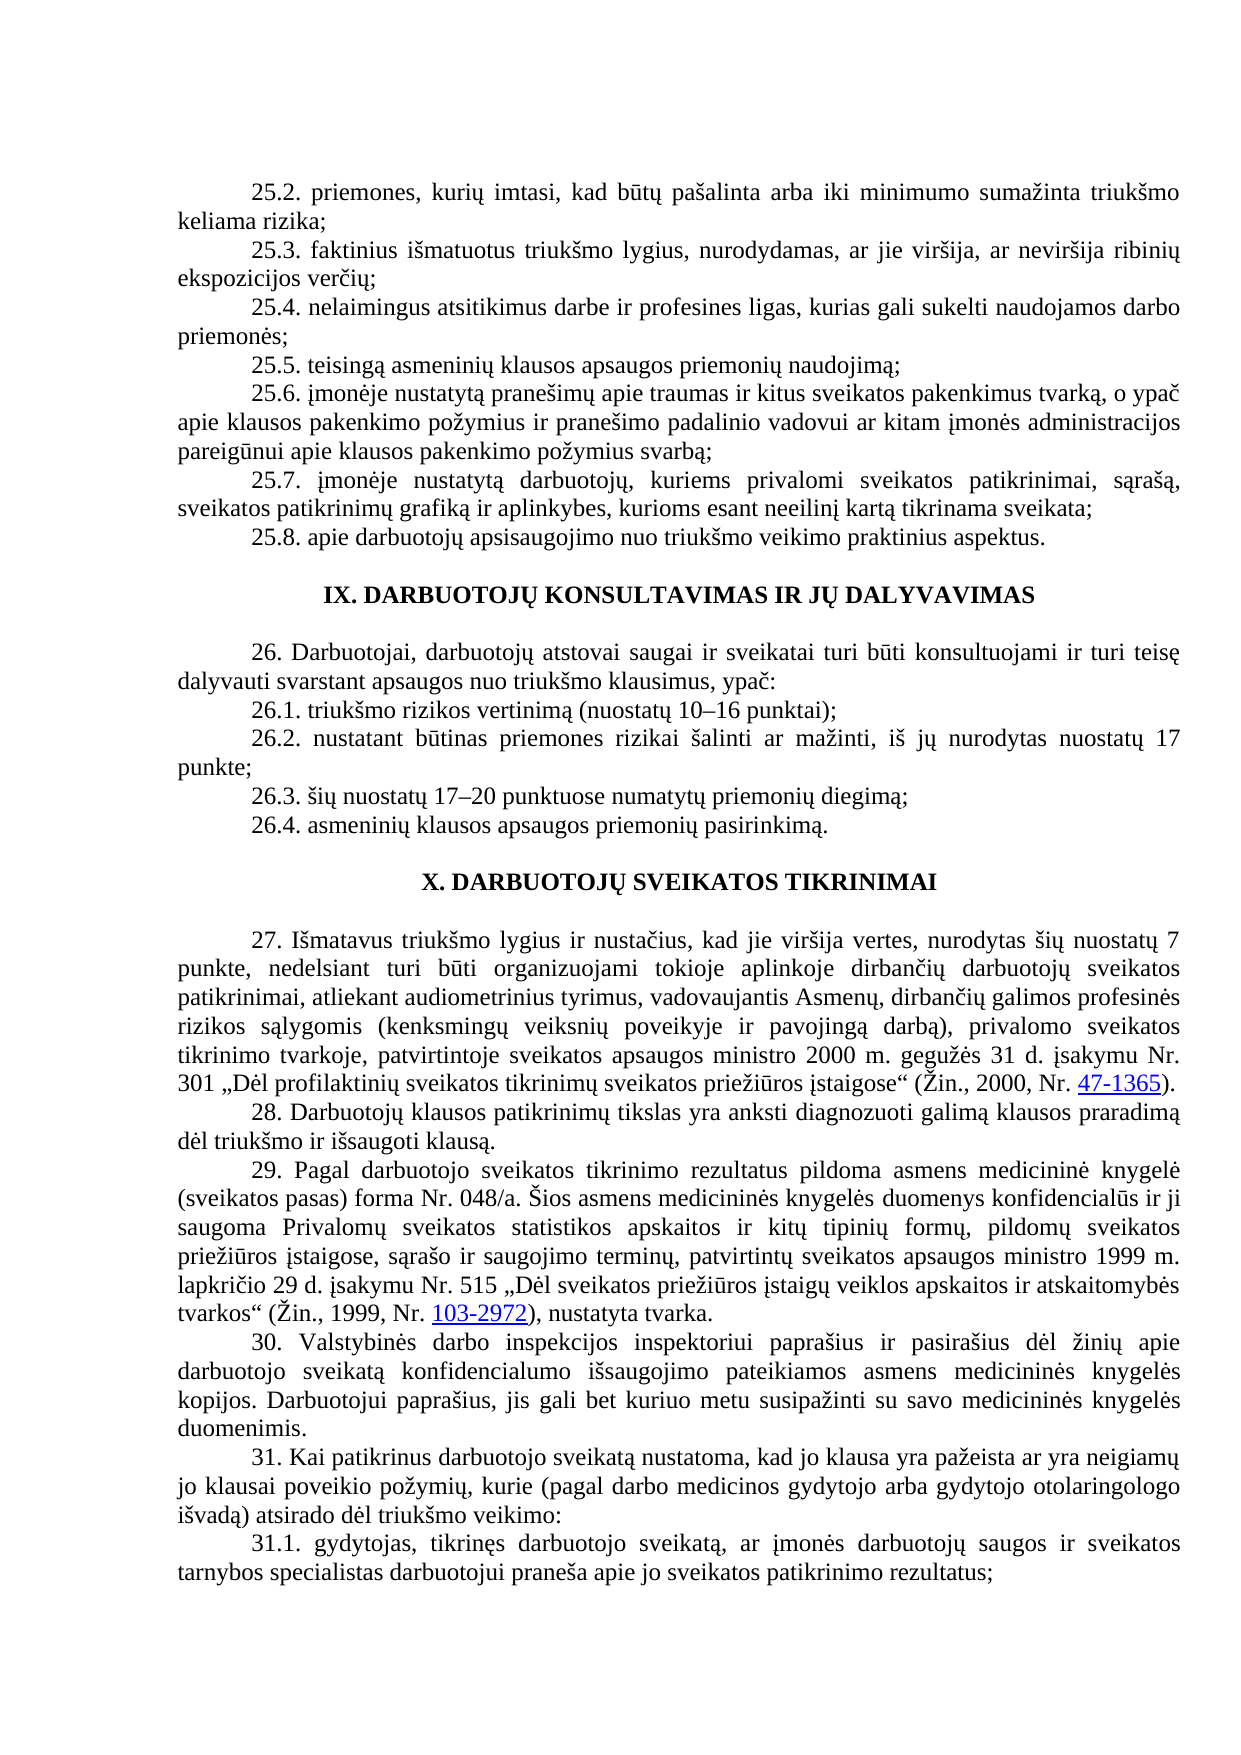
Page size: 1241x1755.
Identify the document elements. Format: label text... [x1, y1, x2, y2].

text 28. Darbuotojų klausos patikrinimų tikslas yra anksti diagnozuoti galimą klausos praradimą dėl triukšmo ir išsaugoti klausą. [177, 1097, 1181, 1155]
text 26.3. šių nuostatų 17–20 punktuose numatytų priemonių diegimą; [177, 781, 1181, 810]
text 26. Darbuotojai, darbuotojų atstovai saugai ir sveikatai turi būti konsultuojami ir turi teisę dalyvauti svarstant apsaugos nuo triukšmo klausimus, ypač: [177, 637, 1181, 695]
text 25.8. apie darbuotojų apsisaugojimo nuo triukšmo veikimo praktinius aspektus. [177, 522, 1181, 551]
text 27. Išmatavus triukšmo lygius ir nustačius, kad jie viršija vertes, nurodytas šių nuostatų 7 punkte, nedelsiant turi būti organizuojami tokioje aplinkoje dirbančių darbuotojų sveikatos patikrinimai, atliekant audiometrinius tyrimus, vadovaujantis Asmenų, dirbančių galimos profesinės rizikos sąlygomis (kenksmingų veiksnių poveikyje ir pavojingą darbą), privalomo sveikatos tikrinimo tvarkoje, patvirtintoje sveikatos apsaugos ministro 2000 m. gegužės 31 d. įsakymu Nr. 301 „Dėl profilaktinių sveikatos tikrinimų sveikatos priežiūros įstaigose“ (Žin., 2000, Nr. 47-1365). [177, 925, 1181, 1097]
text 25.2. priemones, kurių imtasi, kad būtų pašalinta arba iki minimumo sumažinta triukšmo keliama rizika; [177, 177, 1181, 235]
text 25.6. įmonėje nustatytą pranešimų apie traumas ir kitus sveikatos pakenkimus tvarką, o ypač apie klausos pakenkimo požymius ir pranešimo padalinio vadovui ar kitam įmonės administracijos pareigūnui apie klausos pakenkimo požymius svarbą; [177, 378, 1181, 465]
text 31.1. gydytojas, tikrinęs darbuotojo sveikatą, ar įmonės darbuotojų saugos ir sveikatos tarnybos specialistas darbuotojui praneša apie jo sveikatos patikrinimo rezultatus; [177, 1528, 1181, 1586]
text 25.3. faktinius išmatuotus triukšmo lygius, nurodydamas, ar jie viršija, ar neviršija ribinių ekspozicijos verčių; [177, 235, 1181, 292]
text 26.1. triukšmo rizikos vertinimą (nuostatų 10–16 punktai); [177, 695, 1181, 723]
text 31. Kai patikrinus darbuotojo sveikatą nustatoma, kad jo klausa yra pažeista ar yra neigiamų jo klausai poveikio požymių, kurie (pagal darbo medicinos gydytojo arba gydytojo otolaringologo išvadą) atsirado dėl triukšmo veikimo: [177, 1442, 1181, 1528]
text IX. DARBUOTOJŲ KONSULTAVIMAS IR JŲ DALYVAVIMAS [177, 580, 1181, 608]
text 26.2. nustatant būtinas priemones rizikai šalinti ar mažinti, iš jų nurodytas nuostatų 17 punkte; [177, 723, 1181, 781]
text 25.7. įmonėje nustatytą darbuotojų, kuriems privalomi sveikatos patikrinimai, sąrašą, sveikatos patikrinimų grafiką ir aplinkybes, kurioms esant neeilinį kartą tikrinama sveikata; [177, 465, 1181, 522]
text X. DARBUOTOJŲ SVEIKATOS TIKRINIMAI [177, 867, 1181, 896]
text 25.5. teisingą asmeninių klausos apsaugos priemonių naudojimą; [177, 350, 1181, 378]
text 30. Valstybinės darbo inspekcijos inspektoriui paprašius ir pasirašius dėl žinių apie darbuotojo sveikatą konfidencialumo išsaugojimo pateikiamos asmens medicininės knygelės kopijos. Darbuotojui paprašius, jis gali bet kuriuo metu susipažinti su savo medicininės knygelės duomenimis. [177, 1327, 1181, 1442]
text 29. Pagal darbuotojo sveikatos tikrinimo rezultatus pildoma asmens medicininė knygelė (sveikatos pasas) forma Nr. 048/a. Šios asmens medicininės knygelės duomenys konfidencialūs ir ji saugoma Privalomų sveikatos statistikos apskaitos ir kitų tipinių formų, pildomų sveikatos priežiūros įstaigose, sąrašo ir saugojimo terminų, patvirtintų sveikatos apsaugos ministro 1999 m. lapkričio 29 d. įsakymu Nr. 515 „Dėl sveikatos priežiūros įstaigų veiklos apskaitos ir atskaitomybės tvarkos“ (Žin., 1999, Nr. 103-2972), nustatyta tvarka. [177, 1155, 1181, 1327]
text 25.4. nelaimingus atsitikimus darbe ir profesines ligas, kurias gali sukelti naudojamos darbo priemonės; [177, 292, 1181, 350]
text 26.4. asmeninių klausos apsaugos priemonių pasirinkimą. [177, 810, 1181, 838]
